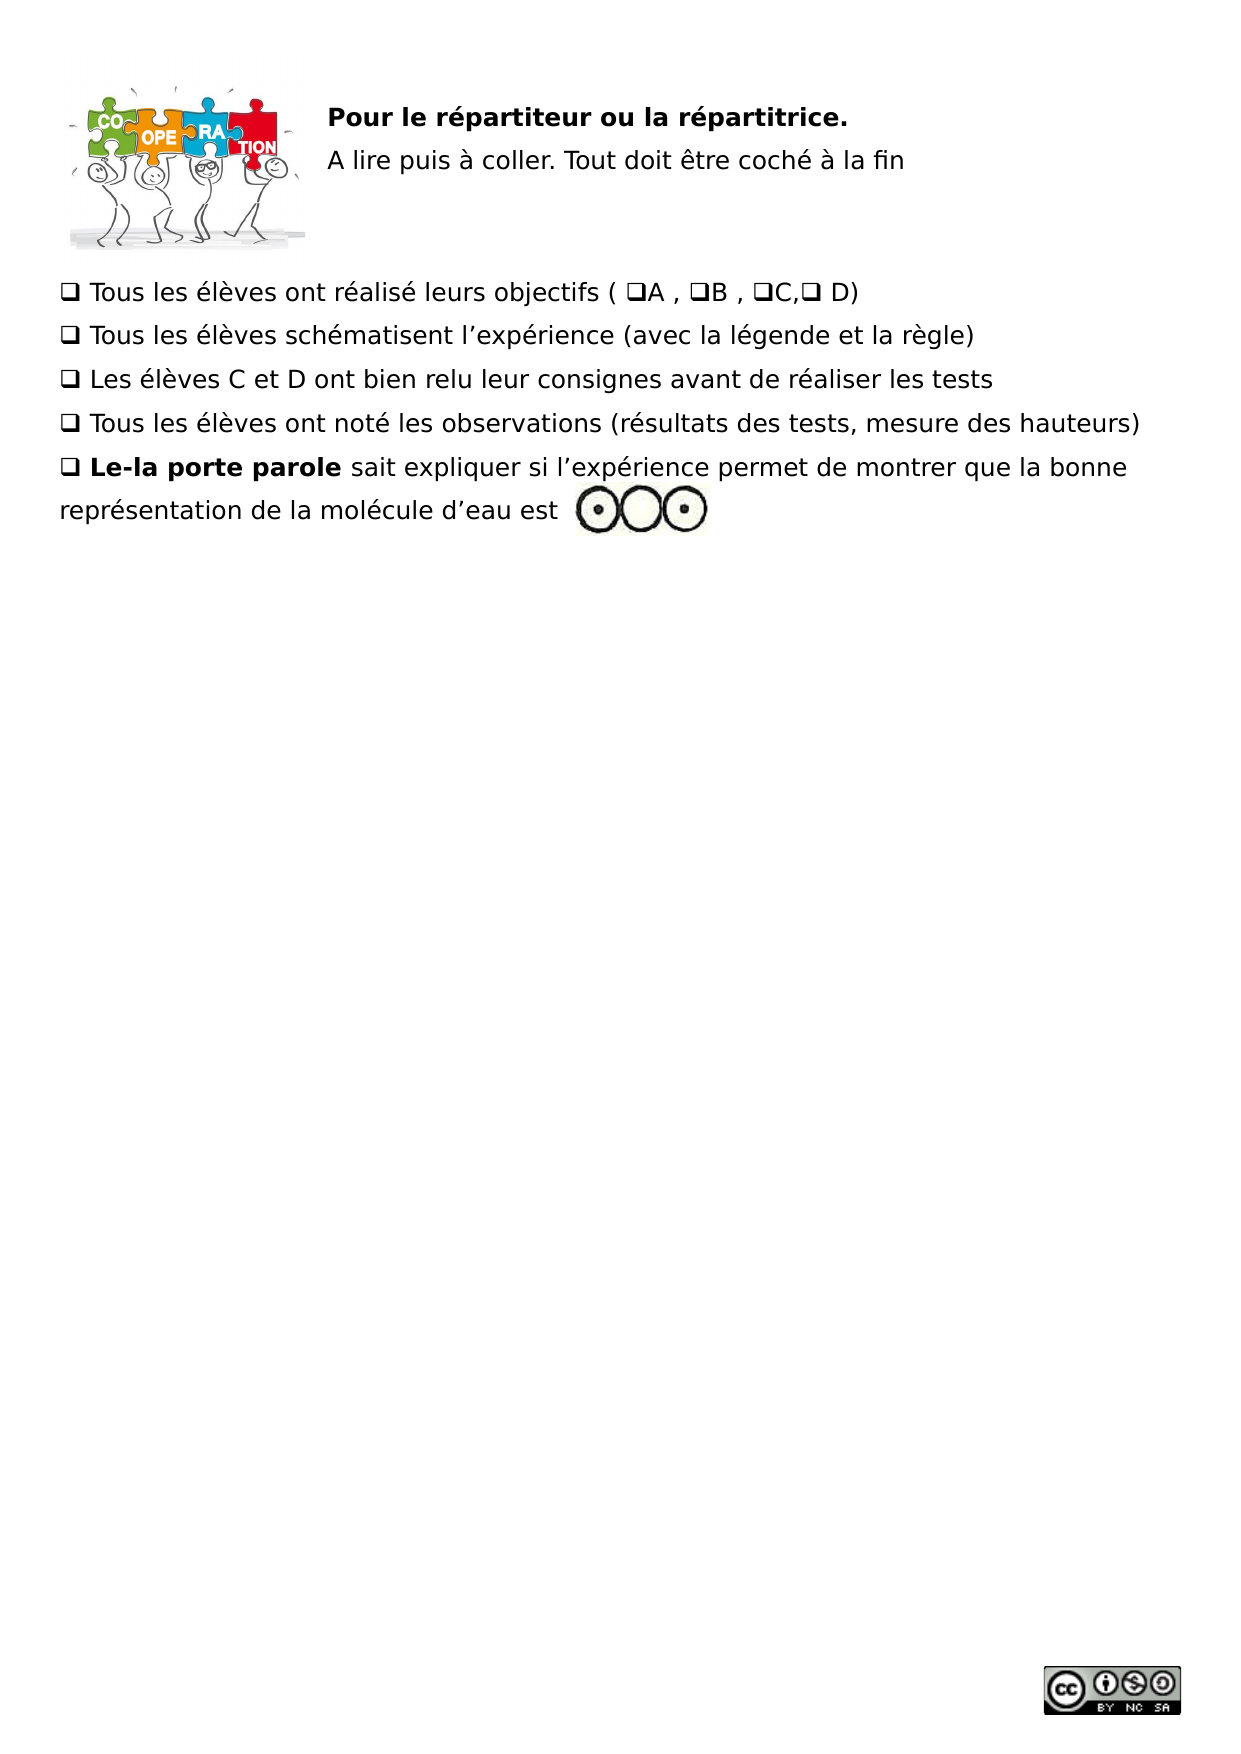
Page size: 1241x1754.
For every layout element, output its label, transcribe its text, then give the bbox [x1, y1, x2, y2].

picture [1043, 1666, 1182, 1715]
text  Tous les élèves ont réalisé leurs objectifs ( A , B , C, D) [59, 278, 1181, 307]
text  Tous les élèves schématisent l’expérience (avec la légende et la règle) [59, 322, 1181, 351]
text A lire puis à coller. Tout doit être coché à la fin [327, 147, 1181, 176]
picture [574, 482, 710, 536]
text Pour le répartiteur ou la répartitrice. [327, 103, 1181, 132]
text  Le-la porte parole sait expliquer si l’expérience permet de montrer que la bonne représentation de la molécule d’eau est [59, 453, 1181, 526]
picture [41, 56, 327, 271]
text  Les élèves C et D ont bien relu leur consignes avant de réaliser les tests [59, 365, 1181, 394]
text  Tous les élèves ont noté les observations (résultats des tests, mesure des hauteurs) [59, 409, 1181, 438]
